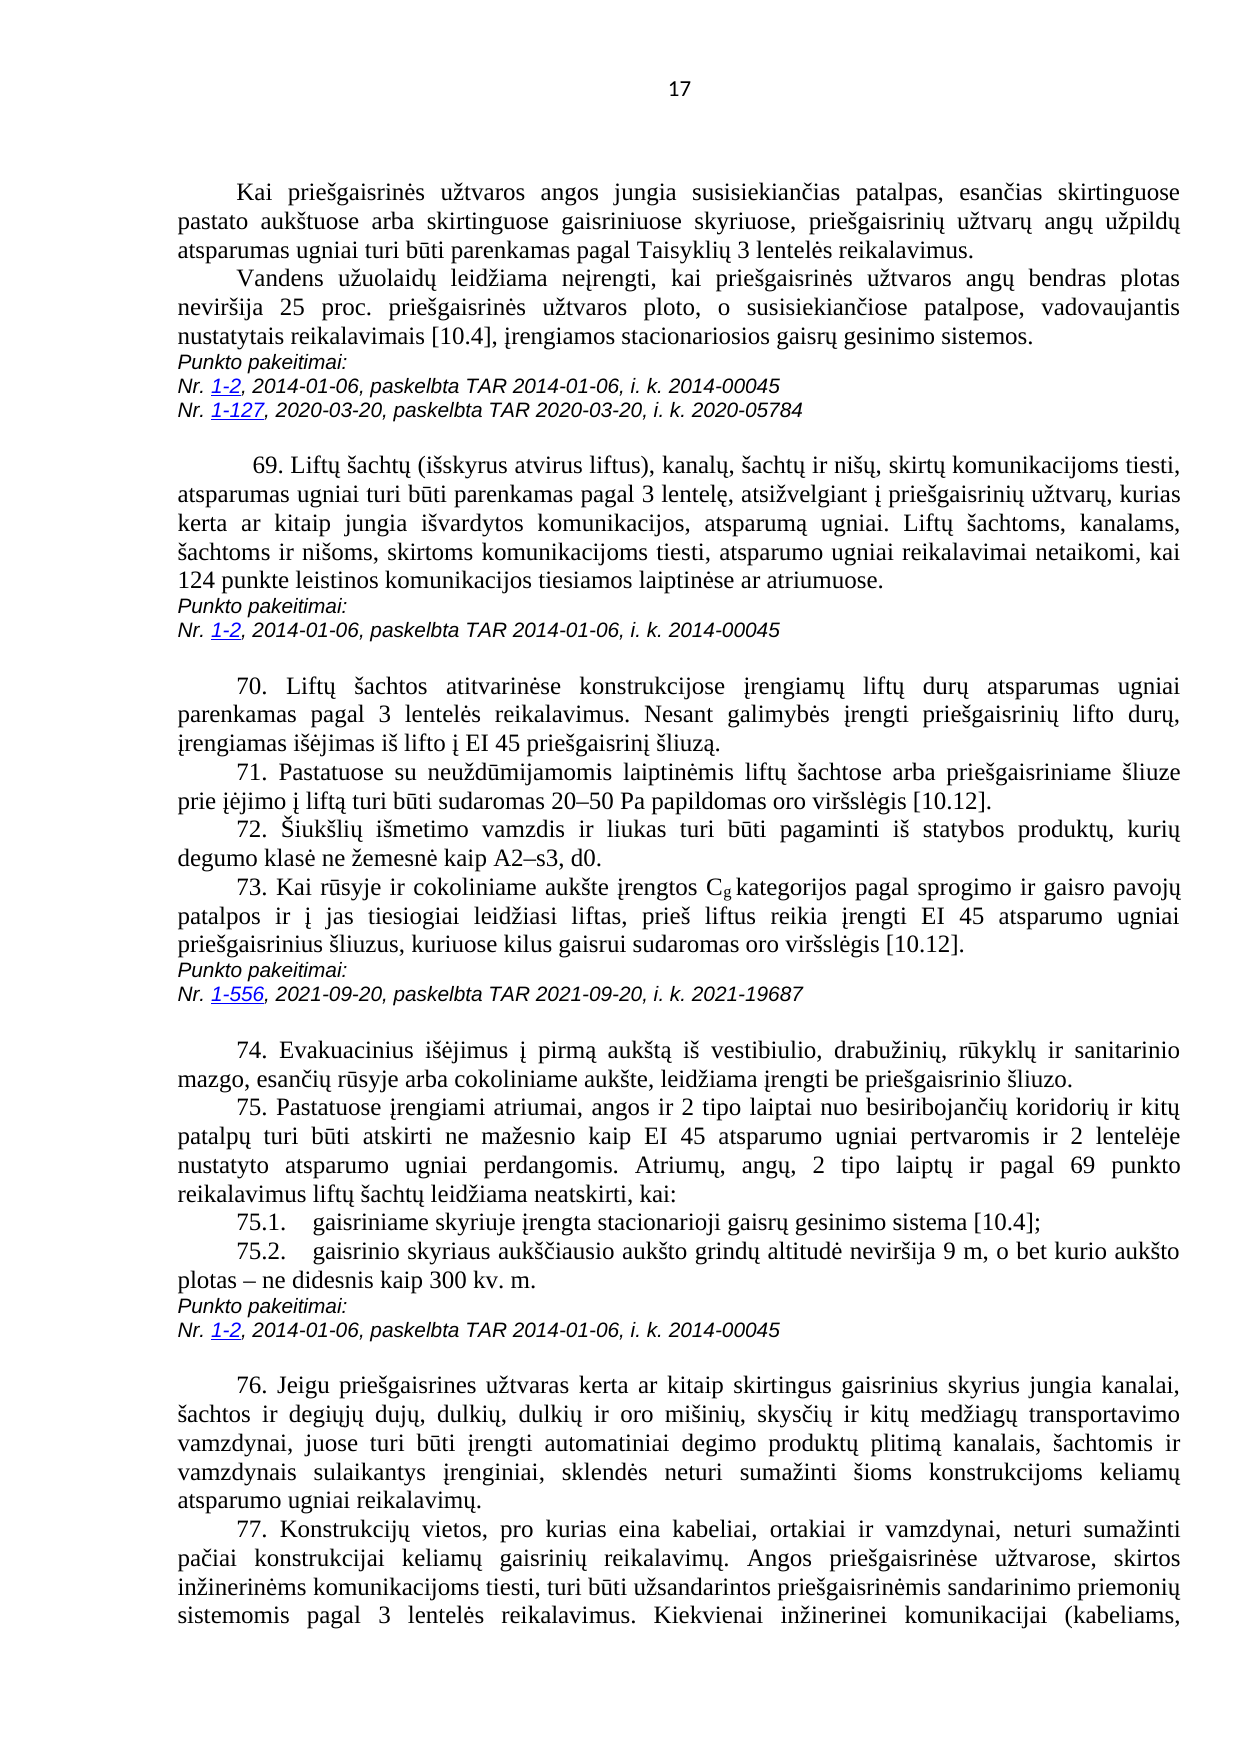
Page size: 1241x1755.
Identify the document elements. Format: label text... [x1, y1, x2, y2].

text Nr. 1-2, 2014-01-06, paskelbta TAR 2014-01-06, i. k. 2014-00045 [177, 1318, 1181, 1342]
text Nr. 1-127, 2020-03-20, paskelbta TAR 2020-03-20, i. k. 2020-05784 [177, 398, 1181, 422]
text 70. Liftų šachtos atitvarinėse konstrukcijose įrengiamų liftų durų atsparumas ugniai parenkamas pagal 3 lentelės reikalavimus. Nesant galimybės įrengti priešgaisrinių lifto durų, įrengiamas išėjimas iš lifto į EI 45 priešgaisrinį šliuzą. [177, 671, 1181, 757]
text 72. Šiukšlių išmetimo vamzdis ir liukas turi būti pagaminti iš statybos produktų, kurių degumo klasė ne žemesnė kaip A2–s3, d0. [177, 814, 1181, 872]
text 75. Pastatuose įrengiami atriumai, angos ir 2 tipo laiptai nuo besiribojančių koridorių ir kitų patalpų turi būti atskirti ne mažesnio kaip EI 45 atsparumo ugniai pertvaromis ir 2 lentelėje nustatyto atsparumo ugniai perdangomis. Atriumų, angų, 2 tipo laiptų ir pagal 69 punkto reikalavimus liftų šachtų leidžiama neatskirti, kai: [177, 1092, 1181, 1207]
text 73. Kai rūsyje ir cokoliniame aukšte įrengtos Cg kategorijos pagal sprogimo ir gaisro pavojų patalpos ir į jas tiesiogiai leidžiasi liftas, prieš liftus reikia įrengti EI 45 atsparumo ugniai priešgaisrinius šliuzus, kuriuose kilus gaisrui sudaromas oro viršslėgis [10.12]. [177, 872, 1181, 958]
text Nr. 1-2, 2014-01-06, paskelbta TAR 2014-01-06, i. k. 2014-00045 [177, 374, 1181, 398]
text Punkto pakeitimai: [177, 1294, 1181, 1318]
text 71. Pastatuose su neuždūmijamomis laiptinėmis liftų šachtose arba priešgaisriniame šliuze prie įėjimo į liftą turi būti sudaromas 20–50 Pa papildomas oro viršslėgis [10.12]. [177, 757, 1181, 814]
text 69. Liftų šachtų (išskyrus atvirus liftus), kanalų, šachtų ir nišų, skirtų komunikacijoms tiesti, atsparumas ugniai turi būti parenkamas pagal 3 lentelę, atsižvelgiant į priešgaisrinių užtvarų, kurias kerta ar kitaip jungia išvardytos komunikacijos, atsparumą ugniai. Liftų šachtoms, kanalams, šachtoms ir nišoms, skirtoms komunikacijoms tiesti, atsparumo ugniai reikalavimai netaikomi, kai 124 punkte leistinos komunikacijos tiesiamos laiptinėse ar atriumuose. [177, 450, 1181, 594]
text Punkto pakeitimai: [177, 350, 1181, 374]
text Nr. 1-2, 2014-01-06, paskelbta TAR 2014-01-06, i. k. 2014-00045 [177, 618, 1181, 642]
text Punkto pakeitimai: [177, 594, 1181, 618]
text Punkto pakeitimai: [177, 958, 1181, 982]
text 76. Jeigu priešgaisrines užtvaras kerta ar kitaip skirtingus gaisrinius skyrius jungia kanalai, šachtos ir degiųjų dujų, dulkių, dulkių ir oro mišinių, skysčių ir kitų medžiagų transportavimo vamzdynai, juose turi būti įrengti automatiniai degimo produktų plitimą kanalais, šachtomis ir vamzdynais sulaikantys įrenginiai, sklendės neturi sumažinti šioms konstrukcijoms keliamų atsparumo ugniai reikalavimų. [177, 1370, 1181, 1514]
text Kai priešgaisrinės užtvaros angos jungia susisiekiančias patalpas, esančias skirtinguose pastato aukštuose arba skirtinguose gaisriniuose skyriuose, priešgaisrinių užtvarų angų užpildų atsparumas ugniai turi būti parenkamas pagal Taisyklių 3 lentelės reikalavimus. [177, 177, 1181, 263]
text Vandens užuolaidų leidžiama neįrengti, kai priešgaisrinės užtvaros angų bendras plotas neviršija 25 proc. priešgaisrinės užtvaros ploto, o susisiekiančiose patalpose, vadovaujantis nustatytais reikalavimais [10.4], įrengiamos stacionariosios gaisrų gesinimo sistemos. [177, 263, 1181, 350]
text 77. Konstrukcijų vietos, pro kurias eina kabeliai, ortakiai ir vamzdynai, neturi sumažinti pačiai konstrukcijai keliamų gaisrinių reikalavimų. Angos priešgaisrinėse užtvarose, skirtos inžinerinėms komunikacijoms tiesti, turi būti užsandarintos priešgaisrinėmis sandarinimo priemonių sistemomis pagal 3 lentelės reikalavimus. Kiekvienai inžinerinei komunikacijai (kabeliams, [177, 1514, 1181, 1629]
text 75.2. gaisrinio skyriaus aukščiausio aukšto grindų altitudė neviršija 9 m, o bet kurio aukšto plotas – ne didesnis kaip 300 kv. m. [177, 1236, 1181, 1294]
text 75.1. gaisriniame skyriuje įrengta stacionarioji gaisrų gesinimo sistema [10.4]; [177, 1207, 1181, 1236]
text 74. Evakuacinius išėjimus į pirmą aukštą iš vestibiulio, drabužinių, rūkyklų ir sanitarinio mazgo, esančių rūsyje arba cokoliniame aukšte, leidžiama įrengti be priešgaisrinio šliuzo. [177, 1035, 1181, 1092]
text Nr. 1-556, 2021-09-20, paskelbta TAR 2021-09-20, i. k. 2021-19687 [177, 982, 1181, 1006]
